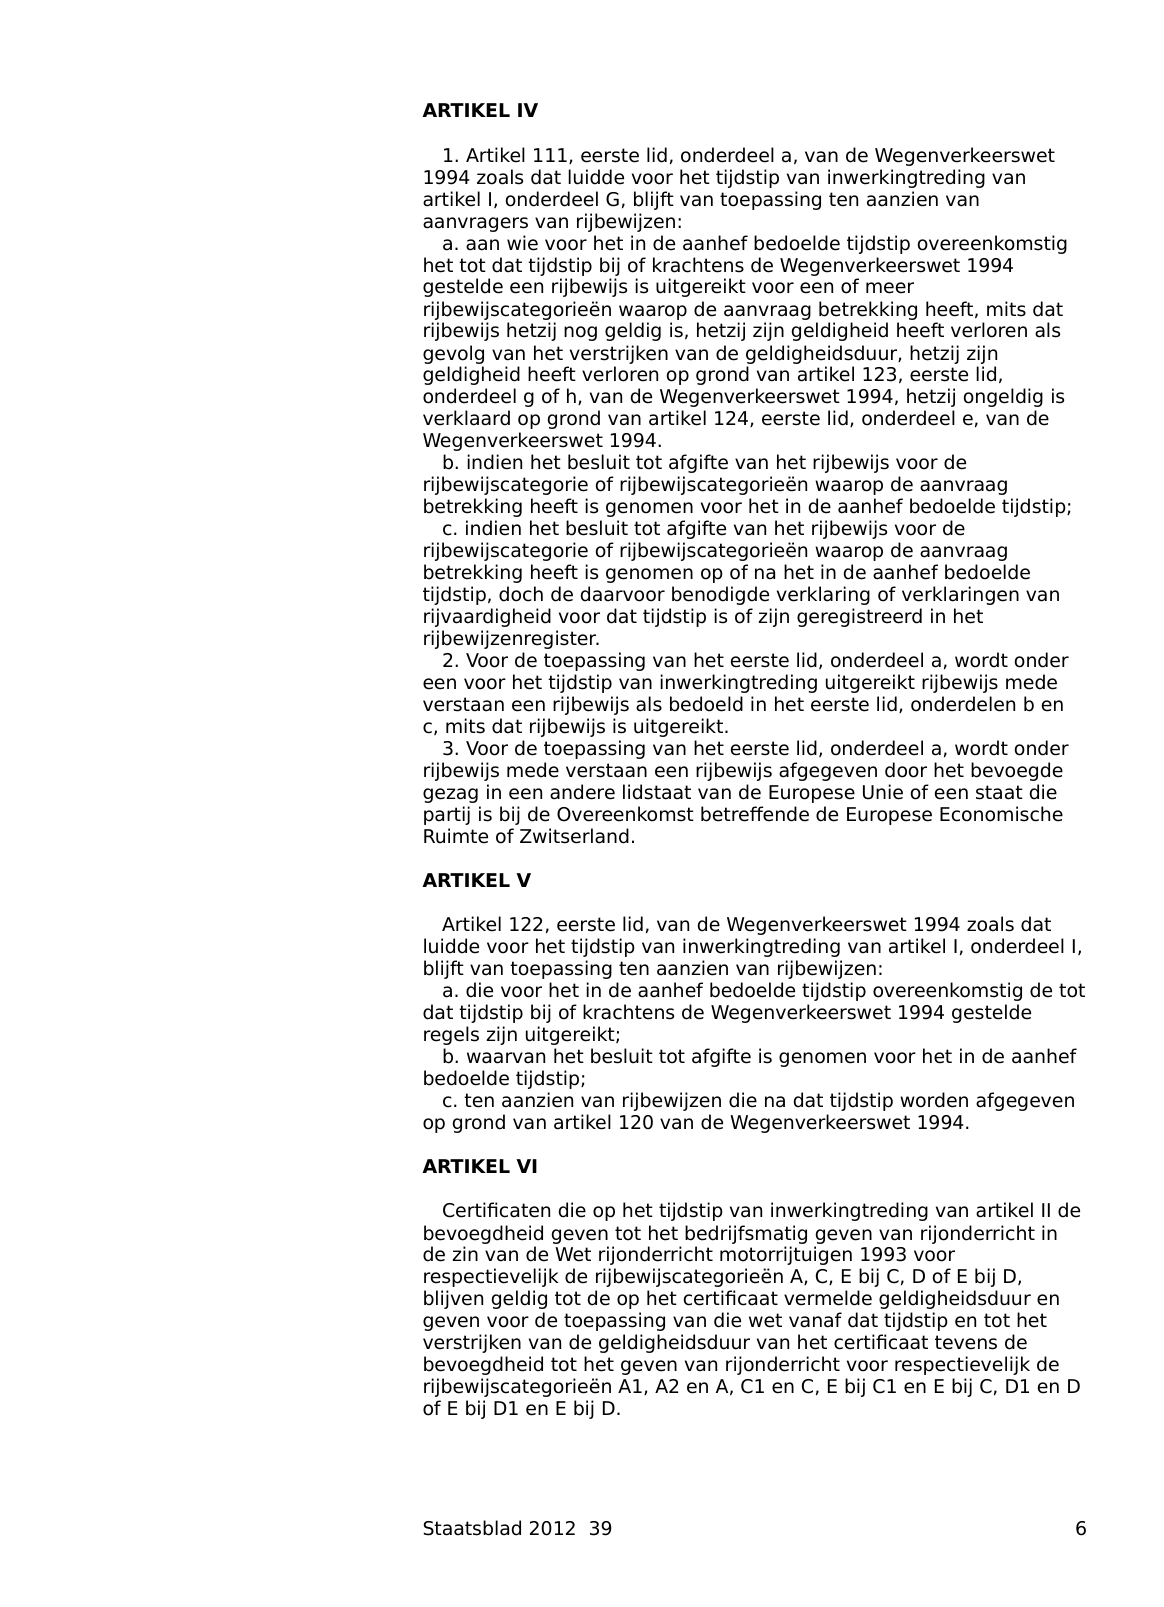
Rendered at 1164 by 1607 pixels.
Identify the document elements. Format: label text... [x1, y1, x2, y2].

subtitle ARTIKEL V [422, 870, 1087, 892]
subtitle ARTIKEL VI [422, 1156, 1087, 1178]
text 2. Voor de toepassing van het eerste lid, onderdeel a, wordt onder een voor het tijdstip van inwerkingtreding uitgereikt rijbewijs mede verstaan een rijbewijs als bedoeld in het eerste lid, onderdelen b en c, mits dat rijbewijs is uitgereikt. [422, 650, 1087, 738]
text c. indien het besluit tot afgifte van het rijbewijs voor de rijbewijscategorie of rijbewijscategorieën waarop de aanvraag betrekking heeft is genomen op of na het in de aanhef bedoelde tijdstip, doch de daarvoor benodigde verklaring of verklaringen van rijvaardigheid voor dat tijdstip is of zijn geregistreerd in het rijbewijzenregister. [422, 518, 1087, 650]
text 3. Voor de toepassing van het eerste lid, onderdeel a, wordt onder rijbewijs mede verstaan een rijbewijs afgegeven door het bevoegde gezag in een andere lidstaat van de Europese Unie of een staat die partij is bij de Overeenkomst betreffende de Europese Economische Ruimte of Zwitserland. [422, 738, 1087, 848]
text a. die voor het in de aanhef bedoelde tijdstip overeenkomstig de tot dat tijdstip bij of krachtens de Wegenverkeerswet 1994 gestelde regels zijn uitgereikt; [422, 980, 1087, 1046]
subtitle ARTIKEL IV [422, 100, 1087, 122]
text Certificaten die op het tijdstip van inwerkingtreding van artikel II de bevoegdheid geven tot het bedrijfsmatig geven van rijonderricht in de zin van de Wet rijonderricht motorrijtuigen 1993 voor respectievelijk de rijbewijscategorieën A, C, E bij C, D of E bij D, blijven geldig tot de op het certificaat vermelde geldigheidsduur en geven voor de toepassing van die wet vanaf dat tijdstip en tot het verstrijken van de geldigheidsduur van het certificaat tevens de bevoegdheid tot het geven van rijonderricht voor respectievelijk de rijbewijscategorieën A1, A2 en A, C1 en C, E bij C1 en E bij C, D1 en D of E bij D1 en E bij D. [422, 1200, 1087, 1420]
text c. ten aanzien van rijbewijzen die na dat tijdstip worden afgegeven op grond van artikel 120 van de Wegenverkeerswet 1994. [422, 1090, 1087, 1134]
text Artikel 122, eerste lid, van de Wegenverkeerswet 1994 zoals dat luidde voor het tijdstip van inwerkingtreding van artikel I, onderdeel I, blijft van toepassing ten aanzien van rijbewijzen: [422, 914, 1087, 980]
text a. aan wie voor het in de aanhef bedoelde tijdstip overeenkomstig het tot dat tijdstip bij of krachtens de Wegenverkeerswet 1994 gestelde een rijbewijs is uitgereikt voor een of meer rijbewijscategorieën waarop de aanvraag betrekking heeft, mits dat rijbewijs hetzij nog geldig is, hetzij zijn geldigheid heeft verloren als gevolg van het verstrijken van de geldigheidsduur, hetzij zijn geldigheid heeft verloren op grond van artikel 123, eerste lid, onderdeel g of h, van de Wegenverkeerswet 1994, hetzij ongeldig is verklaard op grond van artikel 124, eerste lid, onderdeel e, van de Wegenverkeerswet 1994. [422, 232, 1087, 452]
text b. waarvan het besluit tot afgifte is genomen voor het in de aanhef bedoelde tijdstip; [422, 1046, 1087, 1090]
text 1. Artikel 111, eerste lid, onderdeel a, van de Wegenverkeerswet 1994 zoals dat luidde voor het tijdstip van inwerkingtreding van artikel I, onderdeel G, blijft van toepassing ten aanzien van aanvragers van rijbewijzen: [422, 144, 1087, 232]
text b. indien het besluit tot afgifte van het rijbewijs voor de rijbewijscategorie of rijbewijscategorieën waarop de aanvraag betrekking heeft is genomen voor het in de aanhef bedoelde tijdstip; [422, 452, 1087, 518]
